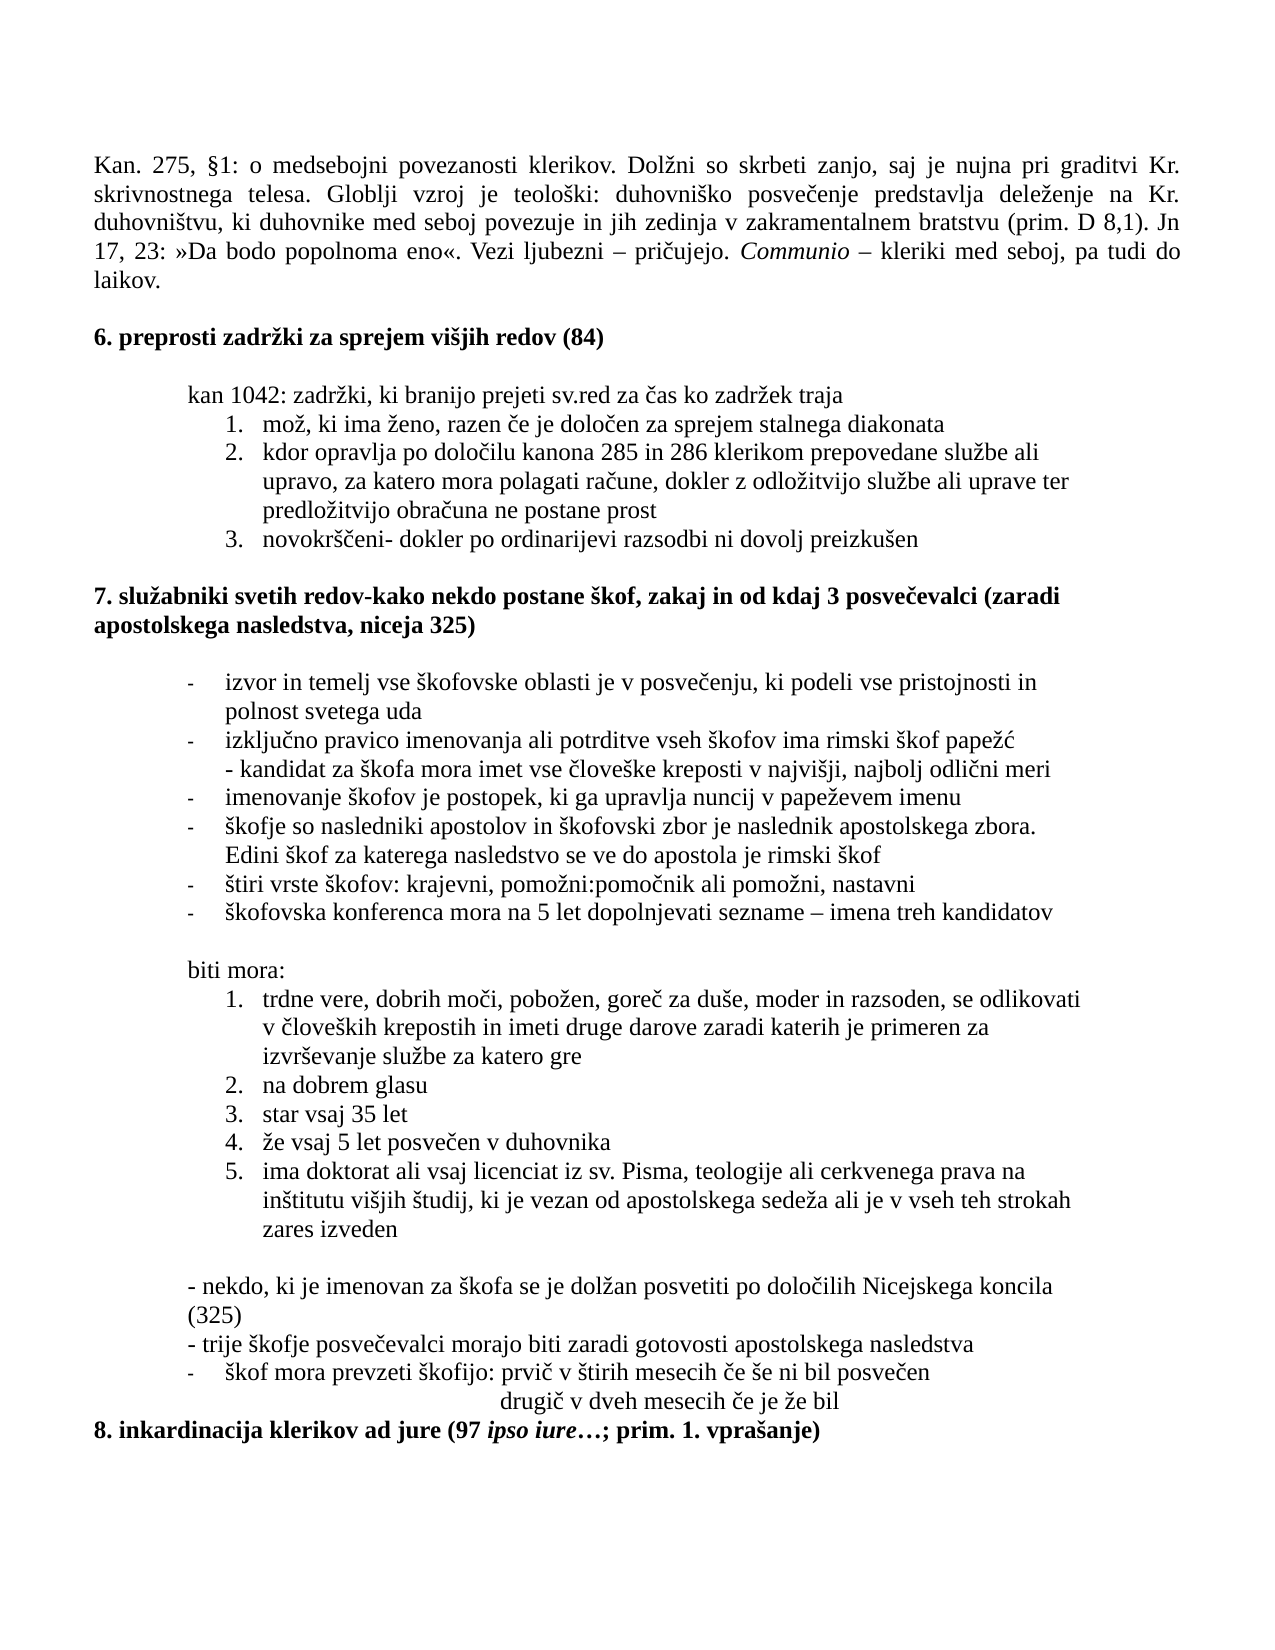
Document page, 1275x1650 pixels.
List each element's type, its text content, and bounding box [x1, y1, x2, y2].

list trdne vere, dobrih moči, pobožen, goreč za duše, moder in razsoden, se odlikovati v človeških krepostih in imeti druge darove zaradi katerih je primeren za izvrševanje službe za katero gre [225, 984, 1087, 1070]
text 6. preprosti zadržki za sprejem višjih redov (84) [94, 322, 1181, 351]
text kan 1042: zadržki, ki branijo prejeti sv.red za čas ko zadržek traja [187, 380, 1087, 409]
list na dobrem glasu [225, 1070, 1087, 1099]
text 8. inkardinacija klerikov ad jure (97 ipso iure…; prim. 1. vprašanje) [94, 1415, 1181, 1444]
list ima doktorat ali vsaj licenciat iz sv. Pisma, teologije ali cerkvenega prava na inštitutu višjih študij, ki je vezan od apostolskega sedeža ali je v vseh teh strokah zares izveden [225, 1156, 1087, 1242]
list kdor opravlja po določilu kanona 285 in 286 klerikom prepovedane službe ali upravo, za katero mora polagati račune, dokler z odložitvijo službe ali uprave ter predložitvijo obračuna ne postane prost [225, 437, 1087, 524]
list imenovanje škofov je postopek, ki ga upravlja nuncij v papeževem imenu [187, 782, 1087, 811]
list škof mora prevzeti škofijo: prvič v štirih mesecih če še ni bil posvečen [187, 1357, 1087, 1386]
list štiri vrste škofov: krajevni, pomožni:pomočnik ali pomožni, nastavni [187, 869, 1087, 897]
text drugič v dveh mesecih če je že bil [487, 1386, 1087, 1415]
list novokrščeni- dokler po ordinarijevi razsodbi ni dovolj preizkušen [225, 524, 1087, 552]
text Kan. 275, §1: o medsebojni povezanosti klerikov. Dolžni so skrbeti zanjo, saj je nujna pri graditvi Kr. skrivnostnega telesa. Globlji vzroj je teološki: duhovniško posvečenje predstavlja deleženje na Kr. duhovništvu, ki duhovnike med seboj povezuje in jih zedinja v zakramentalnem bratstvu (prim. D 8,1). Jn 17, 23: »Da bodo popolnoma eno«. Vezi ljubezni – pričujejo. Communio – kleriki med seboj, pa tudi do laikov. [94, 150, 1181, 294]
list izvor in temelj vse škofovske oblasti je v posvečenju, ki podeli vse pristojnosti in polnost svetega uda [187, 667, 1087, 725]
text - kandidat za škofa mora imet vse človeške kreposti v najvišji, najbolj odlični meri [225, 754, 1087, 782]
text - trije škofje posvečevalci morajo biti zaradi gotovosti apostolskega nasledstva [187, 1329, 1087, 1357]
list škofovska konferenca mora na 5 let dopolnjevati sezname – imena treh kandidatov [187, 897, 1087, 926]
list že vsaj 5 let posvečen v duhovnika [225, 1127, 1087, 1156]
list star vsaj 35 let [225, 1099, 1087, 1127]
text biti mora: [187, 955, 1087, 984]
list škofje so nasledniki apostolov in škofovski zbor je naslednik apostolskega zbora. Edini škof za katerega nasledstvo se ve do apostola je rimski škof [187, 811, 1087, 869]
list izključno pravico imenovanja ali potrditve vseh škofov ima rimski škof papežć [187, 725, 1087, 754]
text 7. služabniki svetih redov-kako nekdo postane škof, zakaj in od kdaj 3 posvečevalci (zaradi apostolskega nasledstva, niceja 325) [94, 581, 1181, 639]
text - nekdo, ki je imenovan za škofa se je dolžan posvetiti po določilih Nicejskega koncila (325) [187, 1271, 1087, 1329]
list mož, ki ima ženo, razen če je določen za sprejem stalnega diakonata [225, 409, 1087, 437]
